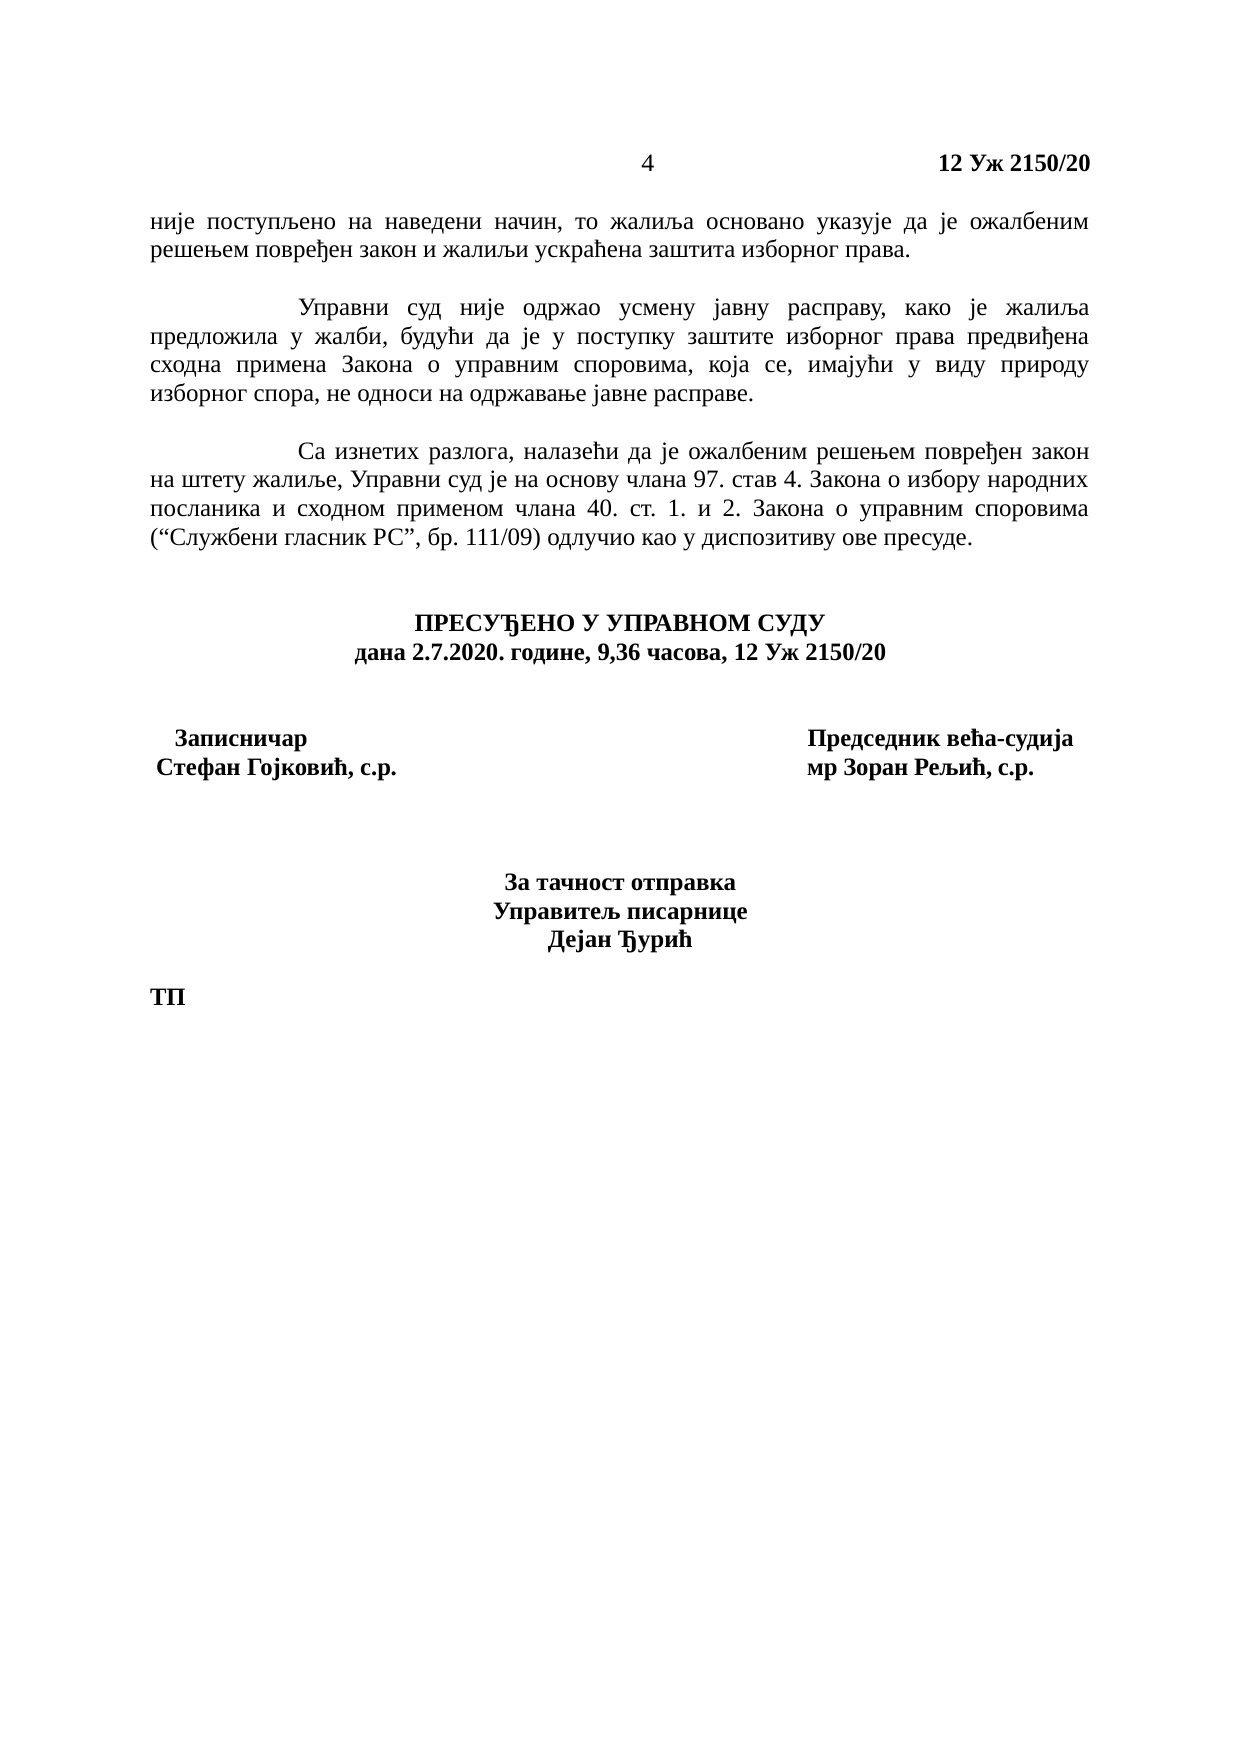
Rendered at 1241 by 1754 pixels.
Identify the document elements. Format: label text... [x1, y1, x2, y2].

text дана 2.7.2020. године, 9,36 часова, 12 Уж 2150/20 [150, 637, 1090, 666]
text За тачност отправка [150, 867, 1090, 896]
text Записничар Председник већа-судија [150, 723, 1090, 752]
text Са изнетих разлога, налазећи да је ожалбеним решењем повређен закон на штету жалиље, Управни суд је на основу члана 97. став 4. Закона о избору народних посланика и сходном применом члана 40. ст. 1. и 2. Закона о управним споровима (“Службени гласник РС”, бр. 111/09) одлучио као у диспозитиву ове пресуде. [150, 436, 1090, 551]
text ПРЕСУЂЕНО У УПРАВНОМ СУДУ [150, 608, 1090, 637]
text Стефан Гојковић, с.р. мр Зоран Рељић, с.р. [150, 752, 1090, 781]
text Управни суд није одржао усмену јавну расправу, како је жалиља предложила у жалби, будући да је у поступку заштите изборног права предвиђена сходна примена Закона о управним споровима, која се, имајући у виду природу изборног спора, не односи на одржавање јавне расправе. [150, 292, 1090, 407]
text Дејан Ђурић [150, 924, 1090, 953]
text није поступљено на наведени начин, то жалиља основано указује да је ожалбеним решењем повређен закон и жалиљи ускраћена заштита изборног права. [150, 206, 1090, 263]
text Управитељ писарнице [150, 896, 1090, 924]
text ТП [150, 982, 1090, 1011]
